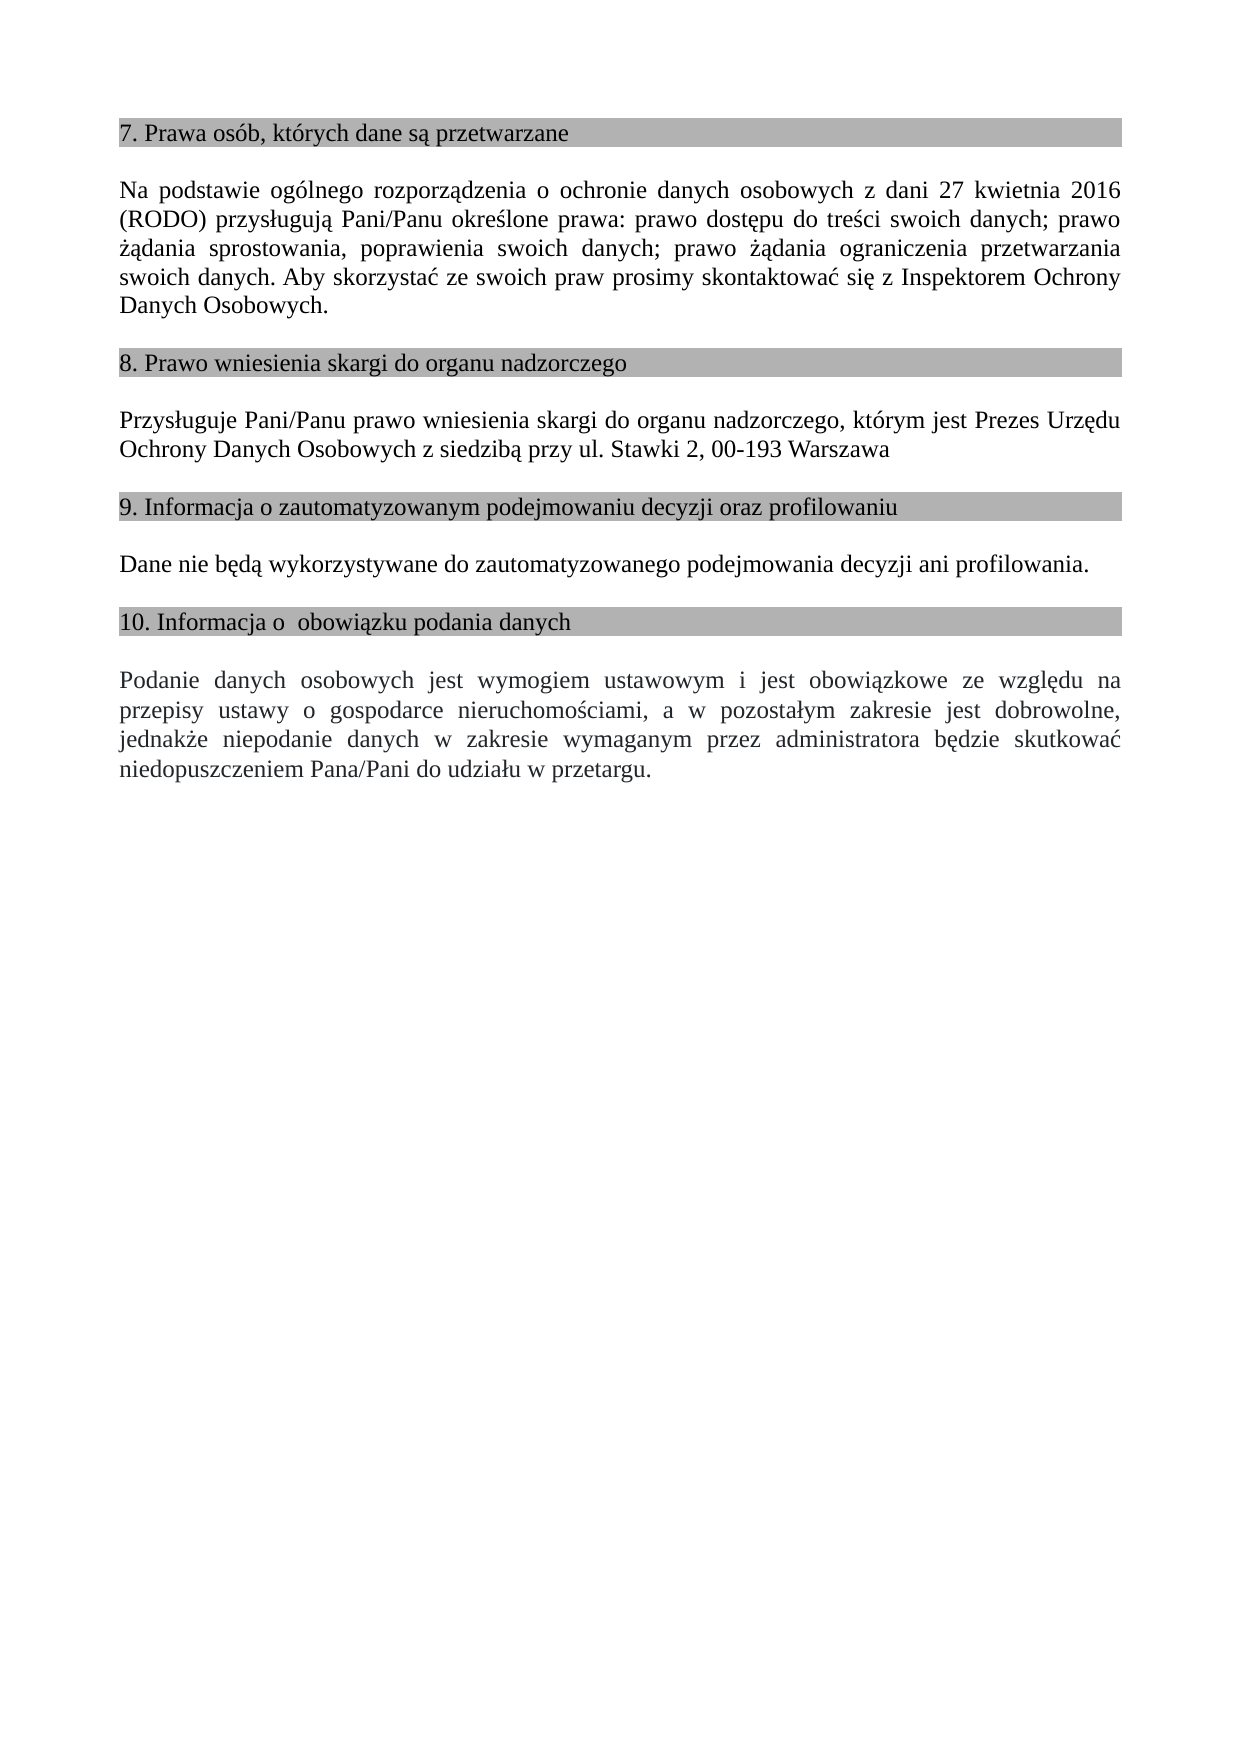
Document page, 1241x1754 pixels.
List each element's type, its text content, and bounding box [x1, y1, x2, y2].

table_cell Podanie danych osobowych jest wymogiem ustawowym i jest obowiązkowe ze względu na przepisy ustawy o gospodarce nieruchomościami, a w pozostałym zakresie jest dobrowolne, jednakże niepodanie danych w zakresie wymaganym przez administratora będzie skutkować niedopuszczeniem Pana/Pani do udziału w przetargu. [118, 636, 1123, 783]
table_cell Na podstawie ogólnego rozporządzenia o ochronie danych osobowych z dani 27 kwietnia 2016 (RODO) przysługują Pani/Panu określone prawa: prawo dostępu do treści swoich danych; prawo żądania sprostowania, poprawienia swoich danych; prawo żądania ograniczenia przetwarzania swoich danych. Aby skorzystać ze swoich praw prosimy skontaktować się z Inspektorem Ochrony Danych Osobowych. [118, 147, 1123, 348]
table_cell Przysługuje Pani/Panu prawo wniesienia skargi do organu nadzorczego, którym jest Prezes Urzędu Ochrony Danych Osobowych z siedzibą przy ul. Stawki 2, 00-193 Warszawa [118, 377, 1123, 492]
table_cell Dane nie będą wykorzystywane do zautomatyzowanego podejmowania decyzji ani profilowania. [118, 521, 1123, 607]
